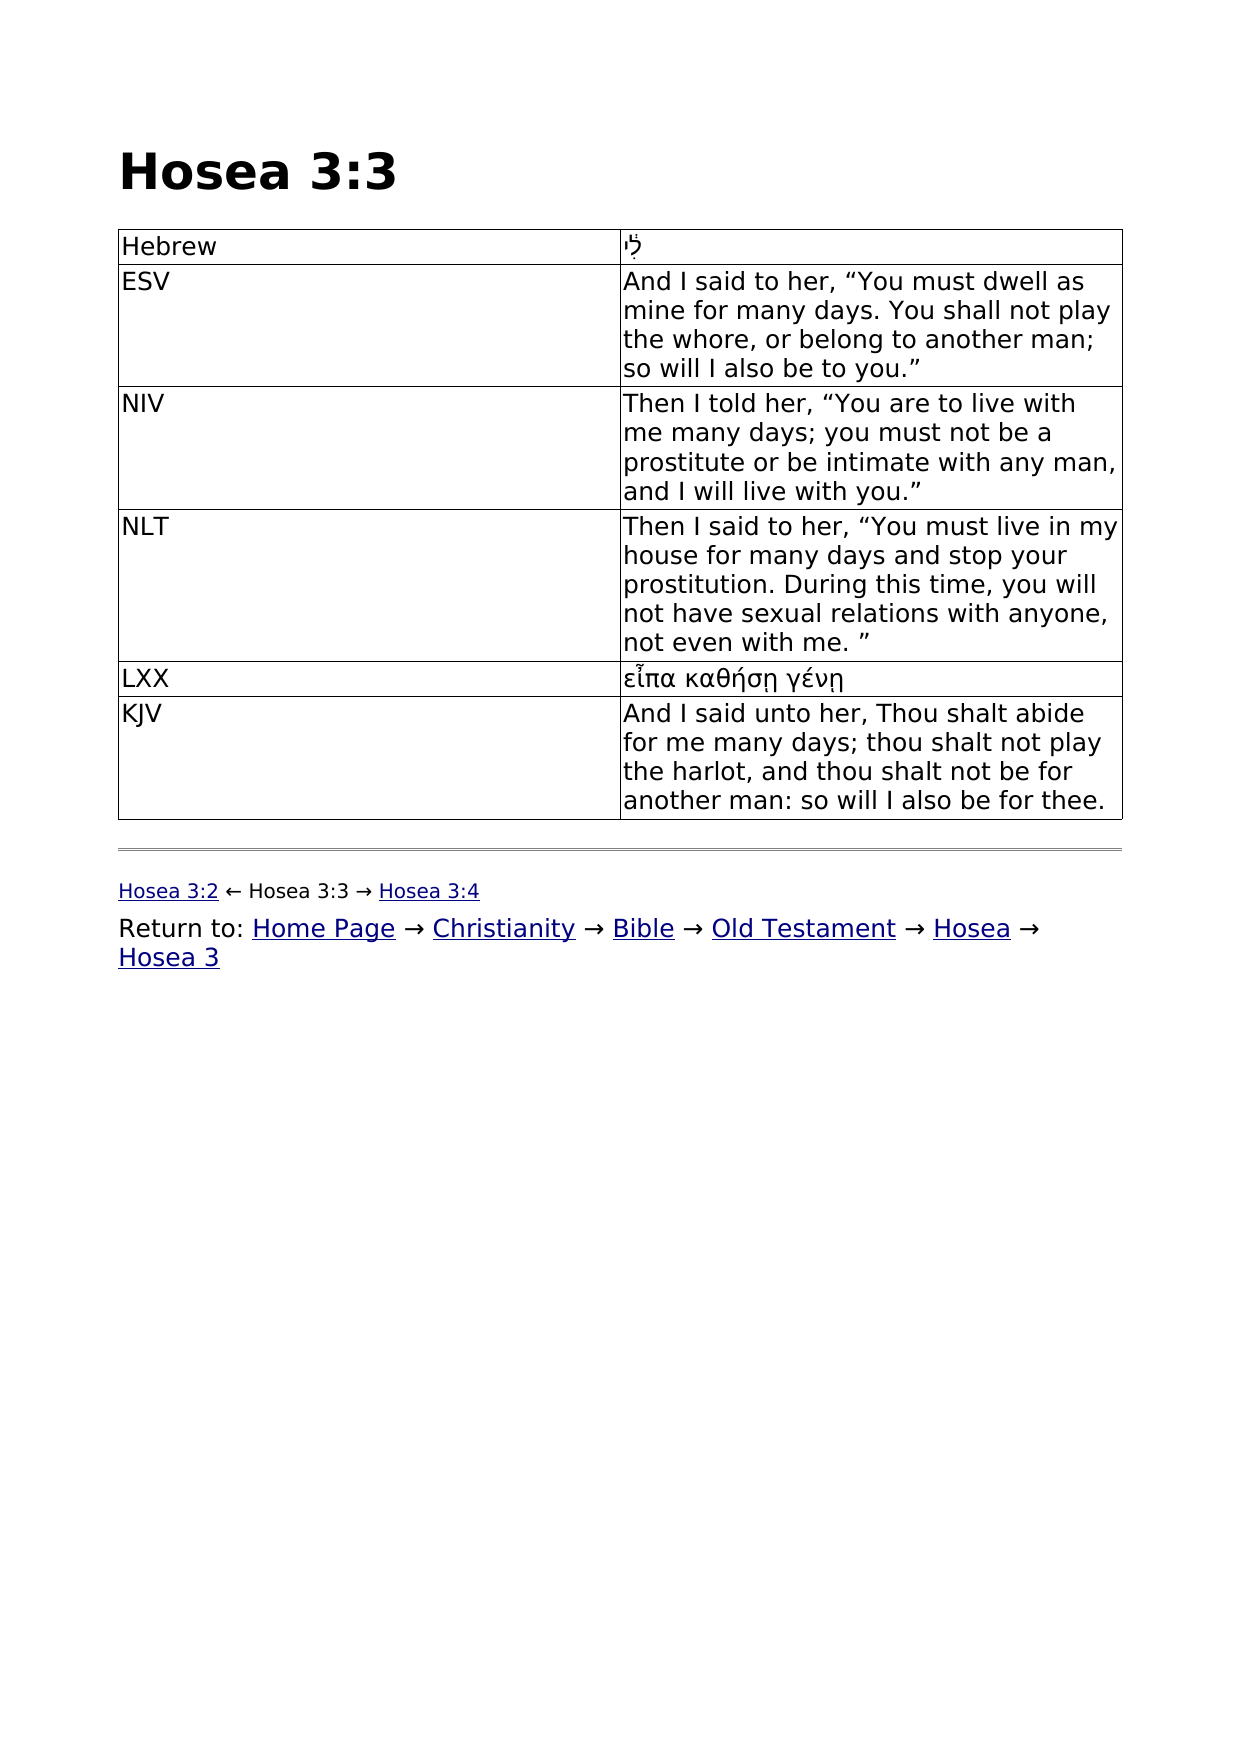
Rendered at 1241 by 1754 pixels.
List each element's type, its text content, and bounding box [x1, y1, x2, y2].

table_header Hebrew [119, 230, 620, 264]
subtitle Hosea 3:3 [118, 143, 1122, 201]
table_cell LXX [119, 662, 620, 696]
table_header לִ֔י [621, 230, 1122, 264]
table_cell ESV [119, 265, 620, 386]
table_cell Then I said to her, “You must live in my house for many days and stop your prostitution. During this time, you will not have sexual relations with anyone, not even with me. ” [621, 510, 1122, 661]
table_cell NLT [119, 510, 620, 661]
table_cell εἶπα καθήσῃ γένῃ [621, 662, 1122, 696]
table_cell Then I told her, “You are to live with me many days; you must not be a prostitute or be intimate with any man, and I will live with you.” [621, 387, 1122, 509]
table_cell NIV [119, 387, 620, 509]
table_cell And I said unto her, Thou shalt abide for me many days; thou shalt not play the harlot, and thou shalt not be for another man: so will I also be for thee. [621, 697, 1122, 818]
text Return to: Home Page → Christianity → Bible → Old Testament → Hosea → Hosea 3 [118, 914, 1122, 972]
table_cell And I said to her, “You must dwell as mine for many days. You shall not play the whore, or belong to another man; so will I also be to you.” [621, 265, 1122, 386]
text Hosea 3:2 ← Hosea 3:3 → Hosea 3:4 [118, 880, 1122, 914]
table_cell KJV [119, 697, 620, 818]
